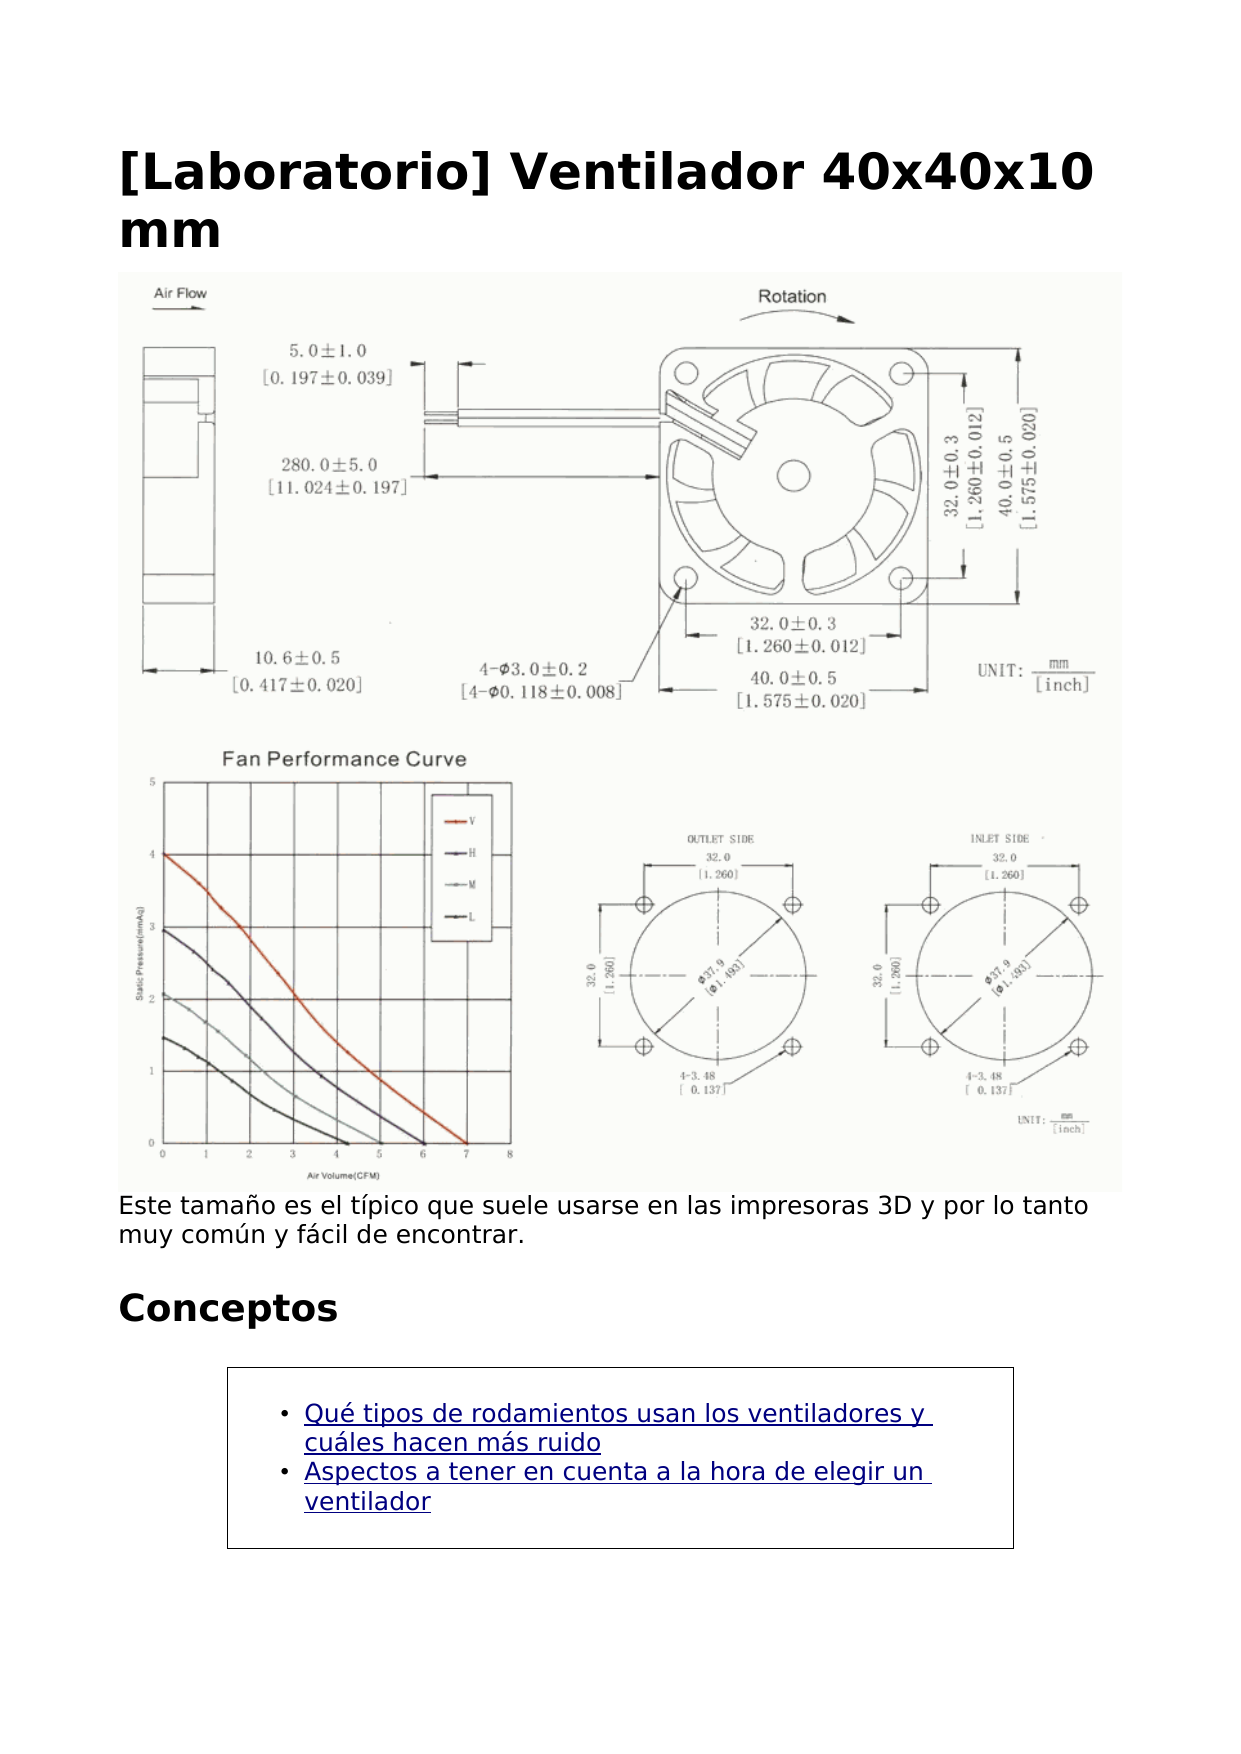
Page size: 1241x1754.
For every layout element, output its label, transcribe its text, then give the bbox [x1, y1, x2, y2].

table_header Qué tipos de rodamientos usan los ventiladores y cuáles hacen más ruido Aspectos a tener en cuenta a la hora de elegir un ventilador [228, 1368, 1013, 1548]
subtitle [Laboratorio] Ventilador 40x40x10 mm [118, 143, 1122, 259]
picture [118, 272, 1123, 1192]
subtitle Conceptos [118, 1287, 1122, 1331]
text Este tamaño es el típico que suele usarse en las impresoras 3D y por lo tanto muy común y fácil de encontrar. [118, 1192, 1122, 1249]
